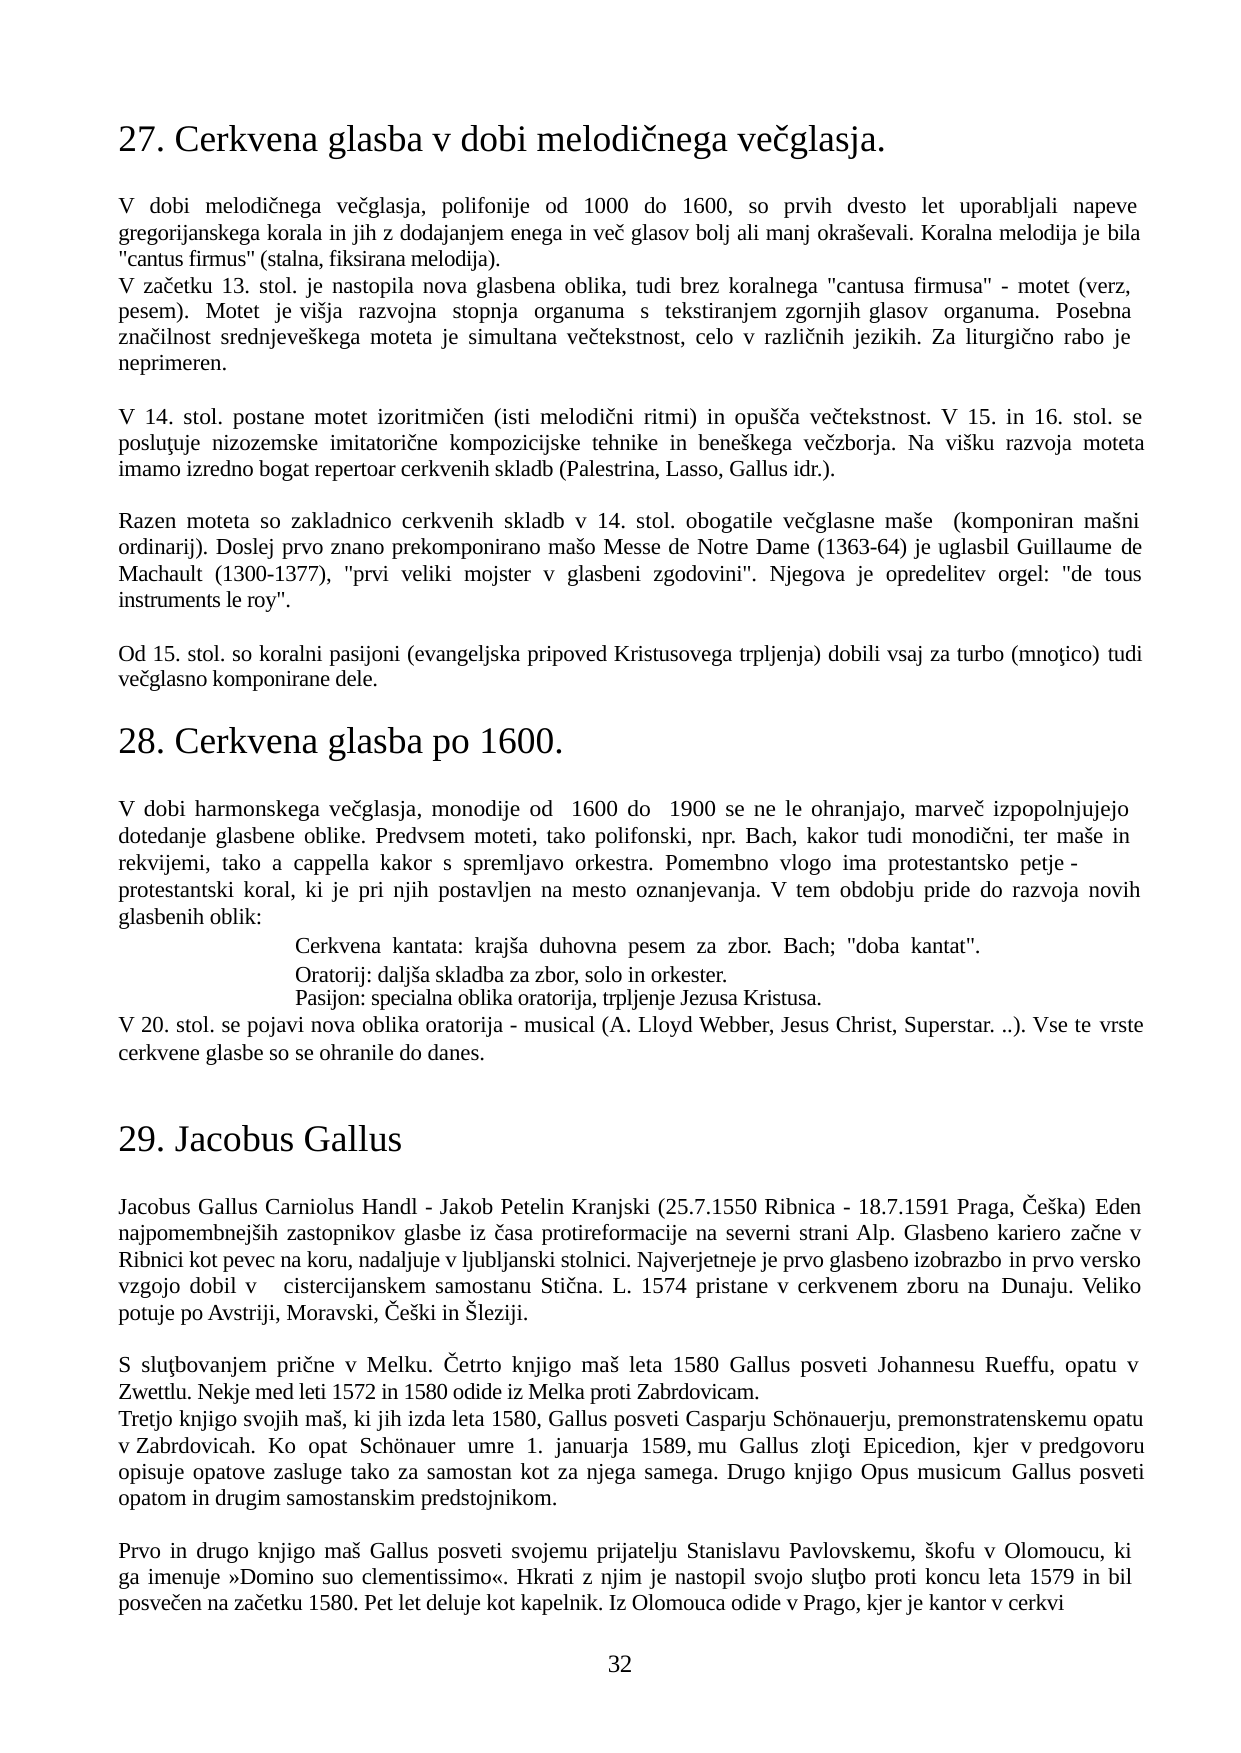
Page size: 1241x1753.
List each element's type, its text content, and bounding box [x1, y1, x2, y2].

text 32 [608, 1649, 1240, 1678]
text V 14. stol. postane motet izoritmičen (isti melodični ritmi) in opušča večtekstnost. V 15. in 16. stol. se posluţuje nizozemske imitatorične kompozicijske tehnike in beneškega večzborja. Na višku razvoja moteta imamo izredno bogat repertoar cerkvenih skladb (Palestrina, Lasso, Gallus idr.). [118, 403, 1145, 482]
text Razen moteta so zakladnico cerkvenih skladb v 14. stol. obogatile večglasne maše (komponiran mašni ordinarij). Doslej prvo znano prekomponirano mašo Messe de Notre Dame (1363-64) je uglasbil Guillaume de Machault (1300-1377), "prvi veliki mojster v glasbeni zgodovini". Njegova je opredelitev orgel: "de tous instruments le roy". [118, 507, 1142, 613]
text Prvo in drugo knjigo maš Gallus posveti svojemu prijatelju Stanislavu Pavlovskemu, škofu v Olomoucu, ki ga imenuje »Domino suo clementissimo«. Hkrati z njim je nastopil svojo sluţbo proti koncu leta 1579 in bil posvečen na začetku 1580. Pet let deluje kot kapelnik. Iz Olomouca odide v Prago, kjer je kantor v cerkvi [118, 1537, 1141, 1615]
text Cerkvena kantata: krajša duhovna pesem za zbor. Bach; "doba kantat". Oratorij: daljša skladba za zbor, solo in orkester. [295, 930, 981, 988]
text V dobi melodičnega večglasja, polifonije od 1000 do 1600, so prvih dvesto let uporabljali napeve gregorijanskega korala in jih z dodajanjem enega in več glasov bolj ali manj okraševali. Koralna melodija je bila "cantus firmus" (stalna, fiksirana melodija). [118, 193, 1140, 271]
text 28. Cerkvena glasba po 1600. [118, 718, 1240, 762]
text V dobi harmonskega večglasja, monodije od 1600 do 1900 se ne le ohranjajo, marveč izpopolnjujejo dotedanje glasbene oblike. Predvsem moteti, tako polifonski, npr. Bach, kakor tudi monodični, ter maše in rekvijemi, tako a cappella kakor s spremljavo orkestra. Pomembno vlogo ima protestantsko petje - [118, 794, 1141, 876]
text S sluţbovanjem prične v Melku. Četrto knjigo maš leta 1580 Gallus posveti Johannesu Rueffu, opatu v Zwettlu. Nekje med leti 1572 in 1580 odide iz Melka proti Zabrdovicam. [118, 1351, 1140, 1405]
text V začetku 13. stol. je nastopila nova glasbena oblika, tudi brez koralnega "cantusa firmusa" - motet (verz, pesem). Motet je višja razvojna stopnja organuma s tekstiranjem zgornjih glasov organuma. Posebna značilnost srednjeveškega moteta je simultana večtekstnost, celo v različnih jezikih. Za liturgično rabo je neprimeren. [118, 273, 1142, 375]
text Tretjo knjigo svojih maš, ki jih izda leta 1580, Gallus posveti Casparju Schönauerju, premonstratenskemu opatu v Zabrdovicah. Ko opat Schönauer umre 1. januarja 1589, mu Gallus zloţi Epicedion, kjer v predgovoru opisuje opatove zasluge tako za samostan kot za njega samega. Drugo knjigo Opus musicum Gallus posveti opatom in drugim samostanskim predstojnikom. [118, 1406, 1144, 1511]
text protestantski koral, ki je pri njih postavljen na mesto oznanjevanja. V tem obdobju pride do razvoja novih glasbenih oblik: [118, 876, 1142, 930]
text V 20. stol. se pojavi nova oblika oratorija - musical (A. Lloyd Webber, Jesus Christ, Superstar. ..). Vse te vrste cerkvene glasbe so se ohranile do danes. [118, 1011, 1143, 1065]
text Jacobus Gallus Carniolus Handl - Jakob Petelin Kranjski (25.7.1550 Ribnica - 18.7.1591 Praga, Češka) Eden najpomembnejših zastopnikov glasbe iz časa protireformacije na severni strani Alp. Glasbeno kariero začne v Ribnici kot pevec na koru, nadaljuje v ljubljanski stolnici. Najverjetneje je prvo glasbeno izobrazbo in prvo versko vzgojo dobil v cistercijanskem samostanu Stična. L. 1574 pristane v cerkvenem zboru na Dunaju. Veliko potuje po Avstriji, Moravski, Češki in Šleziji. [118, 1193, 1141, 1326]
text 29. Jacobus Gallus [118, 1117, 1240, 1160]
text 27. Cerkvena glasba v dobi melodičnega večglasja. [118, 116, 1240, 159]
text Pasijon: specialna oblika oratorija, trpljenje Jezusa Kristusa. [295, 988, 1240, 1010]
text Od 15. stol. so koralni pasijoni (evangeljska pripoved Kristusovega trpljenja) dobili vsaj za turbo (mnoţico) tudi večglasno komponirane dele. [118, 642, 1142, 692]
